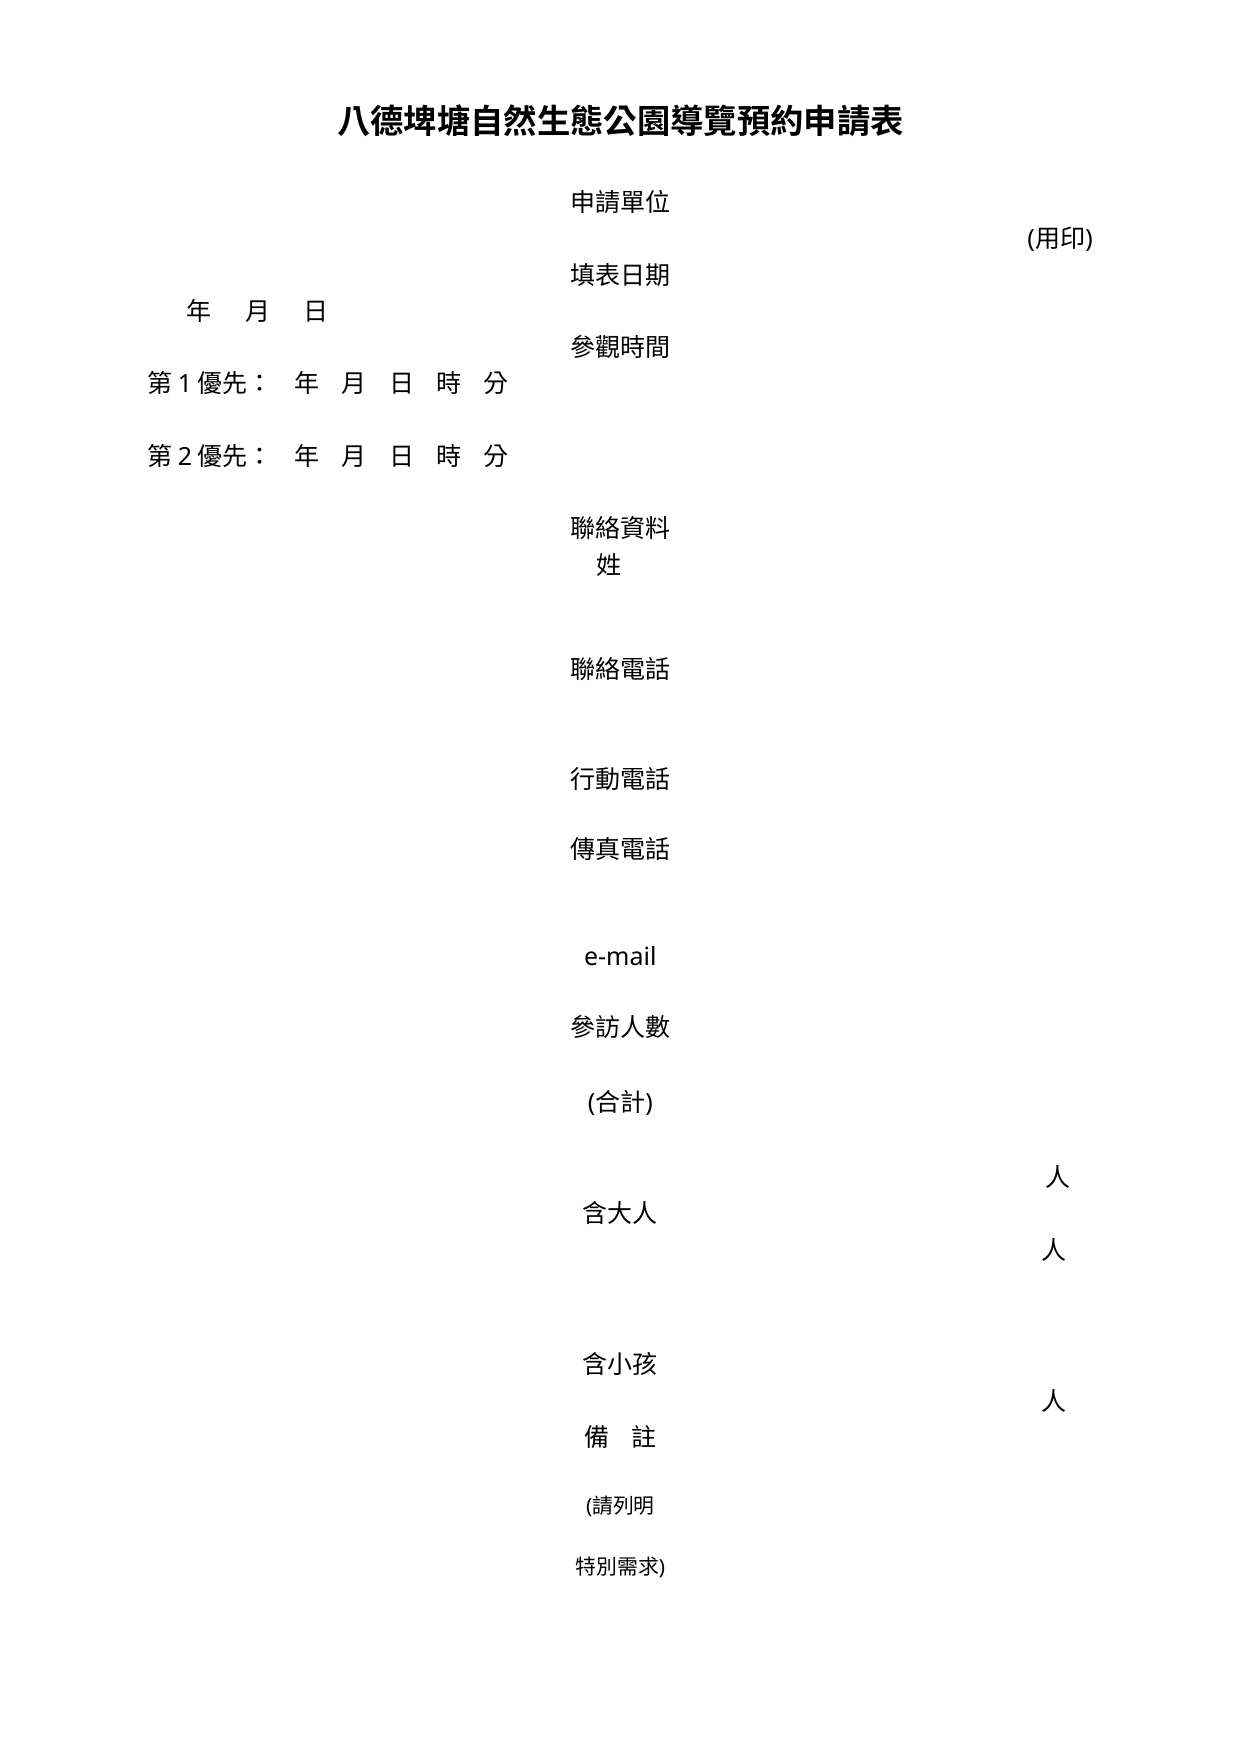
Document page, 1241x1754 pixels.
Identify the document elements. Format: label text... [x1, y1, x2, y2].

text (用印) [148, 219, 1092, 255]
text 特別需求) [148, 1550, 1092, 1581]
text (合計) [148, 1082, 1092, 1118]
text e-mail [148, 939, 1092, 973]
text 年 月 日 [148, 291, 1092, 328]
text 聯絡資料 [148, 509, 1092, 545]
text 八德埤塘自然生態公園導覽預約申請表 [148, 94, 1092, 143]
text 人 [148, 1230, 1066, 1266]
text (請列明 [148, 1490, 1092, 1520]
text 含大人 [148, 1194, 1092, 1230]
text 備 註 [148, 1417, 1092, 1453]
text 填表日期 [148, 255, 1092, 291]
text 行動電話 [148, 759, 1092, 795]
text 第1優先： 年 月 日 時 分 [148, 364, 1092, 400]
text 聯絡電話 [148, 649, 1092, 686]
text 含小孩 [148, 1345, 1092, 1381]
text 參訪人數 [148, 1007, 1092, 1043]
text 參觀時間 [148, 328, 1092, 364]
text 人 [148, 1158, 1070, 1194]
text 人 [148, 1381, 1066, 1417]
text 第2優先： 年 月 日 時 分 [148, 436, 1092, 473]
text 申請單位 [148, 183, 1092, 219]
text 傳真電話 [148, 829, 1092, 866]
text 姓 [148, 545, 1092, 581]
